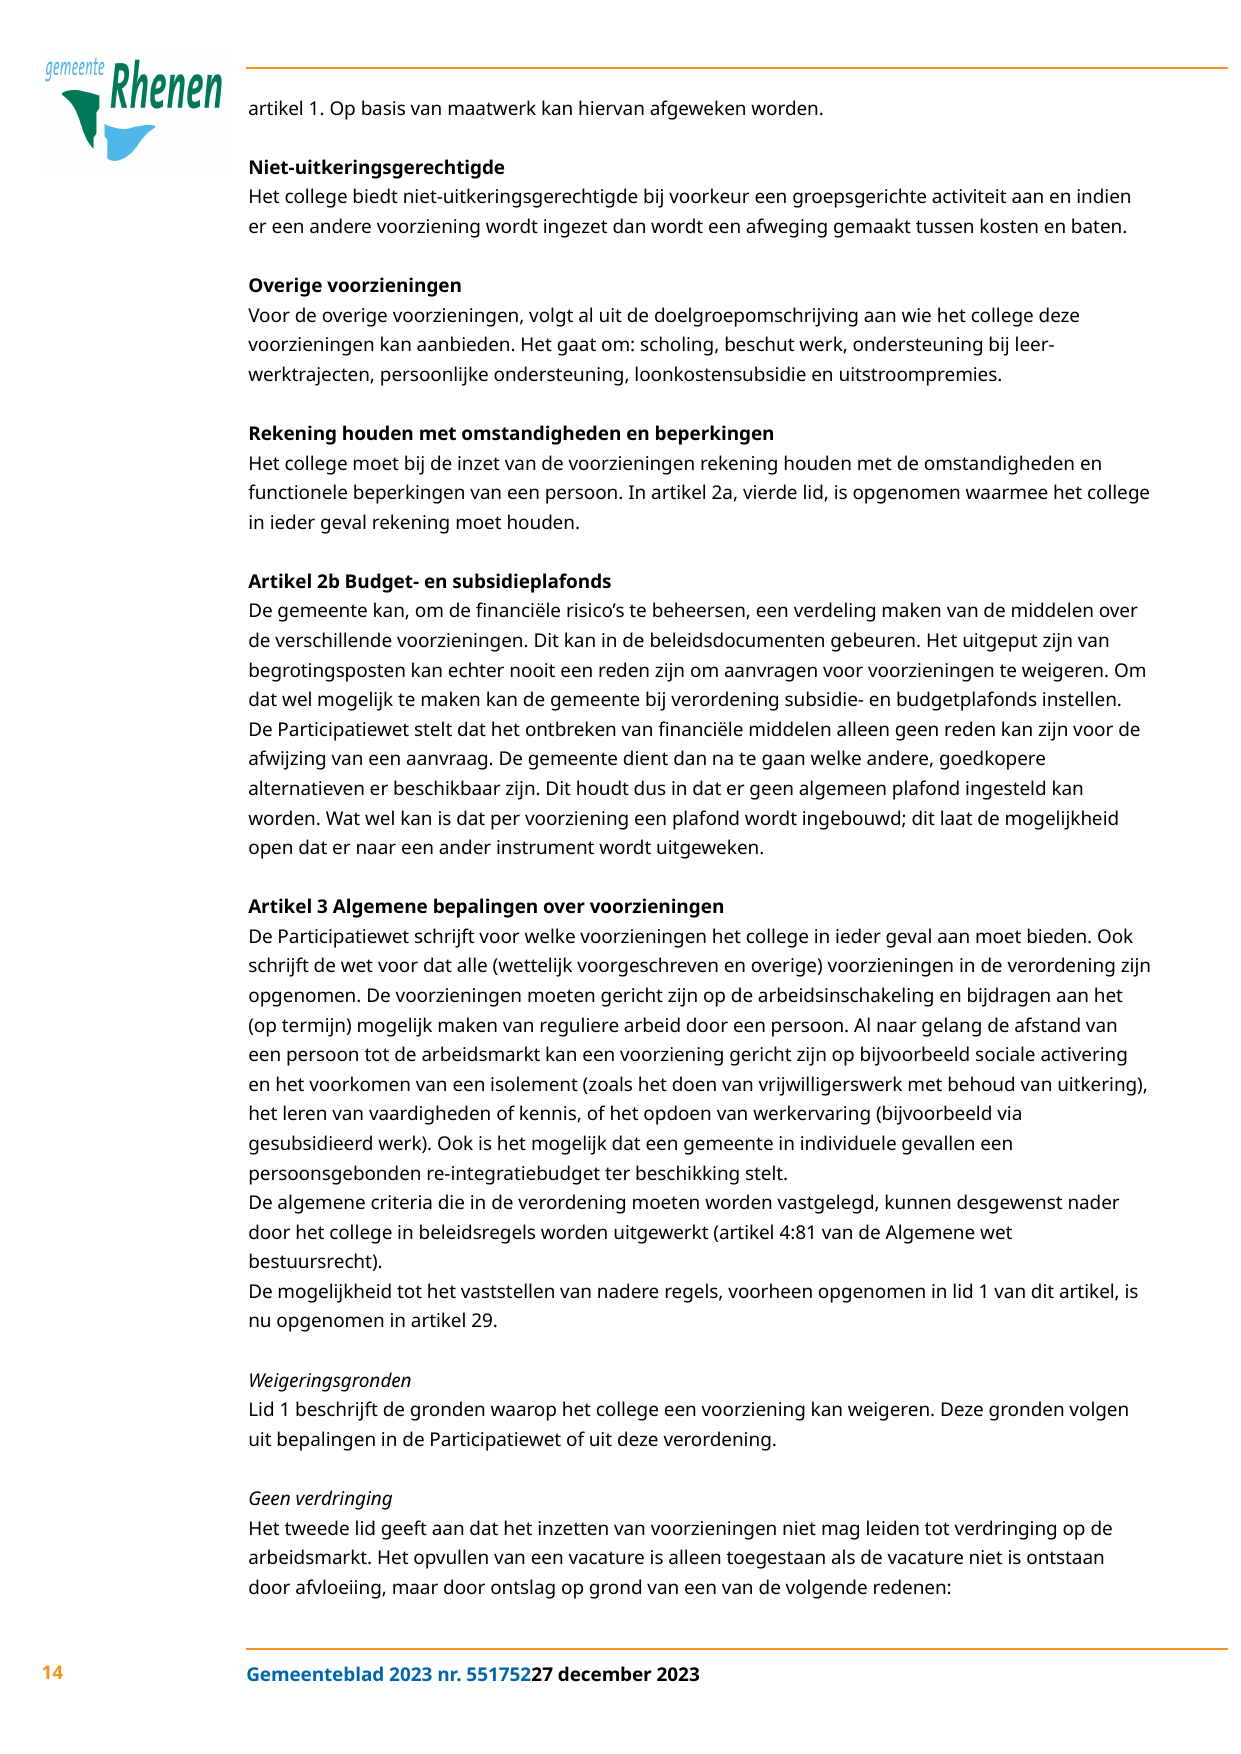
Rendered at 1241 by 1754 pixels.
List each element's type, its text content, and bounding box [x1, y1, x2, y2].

text Het tweede lid geeft aan dat het inzetten van voorzieningen niet mag leiden tot verdringing op de arbeidsmarkt. Het opvullen van een vacature is alleen toegestaan als de vacature niet is ontstaan door afvloeiing, maar door ontslag op grond van een van de volgende redenen: [248, 1515, 1152, 1600]
text Lid 1 beschrijft de gronden waarop het college een voorziening kan weigeren. Deze gronden volgen uit bepalingen in de Participatiewet of uit deze verordening. [248, 1396, 1152, 1452]
text Het college biedt niet-uitkeringsgerechtigde bij voorkeur een groepsgerichte activiteit aan en indien er een andere voorziening wordt ingezet dan wordt een afweging gemaakt tussen kosten en baten. [248, 183, 1152, 239]
text Overige voorzieningen [248, 272, 1152, 298]
text De Participatiewet stelt dat het ontbreken van financiële middelen alleen geen reden kan zijn voor de afwijzing van een aanvraag. De gemeente dient dan na te gaan welke andere, goedkopere alternatieven er beschikbaar zijn. Dit houdt dus in dat er geen algemeen plafond ingesteld kan worden. Wat wel kan is dat per voorziening een plafond wordt ingebouwd; dit laat de mogelijkheid open dat er naar een ander instrument wordt uitgeweken. [248, 716, 1152, 860]
text Rekening houden met omstandigheden en beperkingen [248, 420, 1152, 446]
text Niet-uitkeringsgerechtigde [248, 154, 1152, 180]
text artikel 1. Op basis van maatwerk kan hiervan afgeweken worden. [248, 95, 1152, 121]
text Het college moet bij de inzet van de voorzieningen rekening houden met de omstandigheden en functionele beperkingen van een persoon. In artikel 2a, vierde lid, is opgenomen waarmee het college in ieder geval rekening moet houden. [248, 450, 1152, 535]
text Artikel 2b Budget- en subsidieplafonds [248, 568, 1152, 594]
text De algemene criteria die in de verordening moeten worden vastgelegd, kunnen desgewenst nader door het college in beleidsregels worden uitgewerkt (artikel 4:81 van de Algemene wet bestuursrecht). [248, 1189, 1152, 1274]
text Voor de overige voorzieningen, volgt al uit de doelgroepomschrijving aan wie het college deze voorzieningen kan aanbieden. Het gaat om: scholing, beschut werk, ondersteuning bij leer-werktrajecten, persoonlijke ondersteuning, loonkostensubsidie en uitstroompremies. [248, 302, 1152, 387]
text De mogelijkheid tot het vaststellen van nadere regels, voorheen opgenomen in lid 1 van dit artikel, is nu opgenomen in artikel 29. [248, 1278, 1152, 1333]
text De Participatiewet schrijft voor welke voorzieningen het college in ieder geval aan moet bieden. Ook schrijft de wet voor dat alle (wettelijk voorgeschreven en overige) voorzieningen in de verordening zijn opgenomen. De voorzieningen moeten gericht zijn op de arbeidsinschakeling en bijdragen aan het (op termijn) mogelijk maken van reguliere arbeid door een persoon. Al naar gelang de afstand van een persoon tot de arbeidsmarkt kan een voorziening gericht zijn op bijvoorbeeld sociale activering en het voorkomen van een isolement (zoals het doen van vrijwilligerswerk met behoud van uitkering), het leren van vaardigheden of kennis, of het opdoen van werkervaring (bijvoorbeeld via gesubsidieerd werk). Ook is het mogelijk dat een gemeente in individuele gevallen een persoonsgebonden re-integratiebudget ter beschikking stelt. [248, 923, 1152, 1186]
text Weigeringsgronden [248, 1367, 1152, 1393]
picture [41, 47, 231, 172]
text Artikel 3 Algemene bepalingen over voorzieningen [248, 893, 1152, 919]
text Geen verdringing [248, 1485, 1152, 1511]
text De gemeente kan, om de financiële risico’s te beheersen, een verdeling maken van de middelen over de verschillende voorzieningen. Dit kan in de beleidsdocumenten gebeuren. Het uitgeput zijn van begrotingsposten kan echter nooit een reden zijn om aanvragen voor voorzieningen te weigeren. Om dat wel mogelijk te maken kan de gemeente bij verordening subsidie- en budgetplafonds instellen. [248, 598, 1152, 712]
